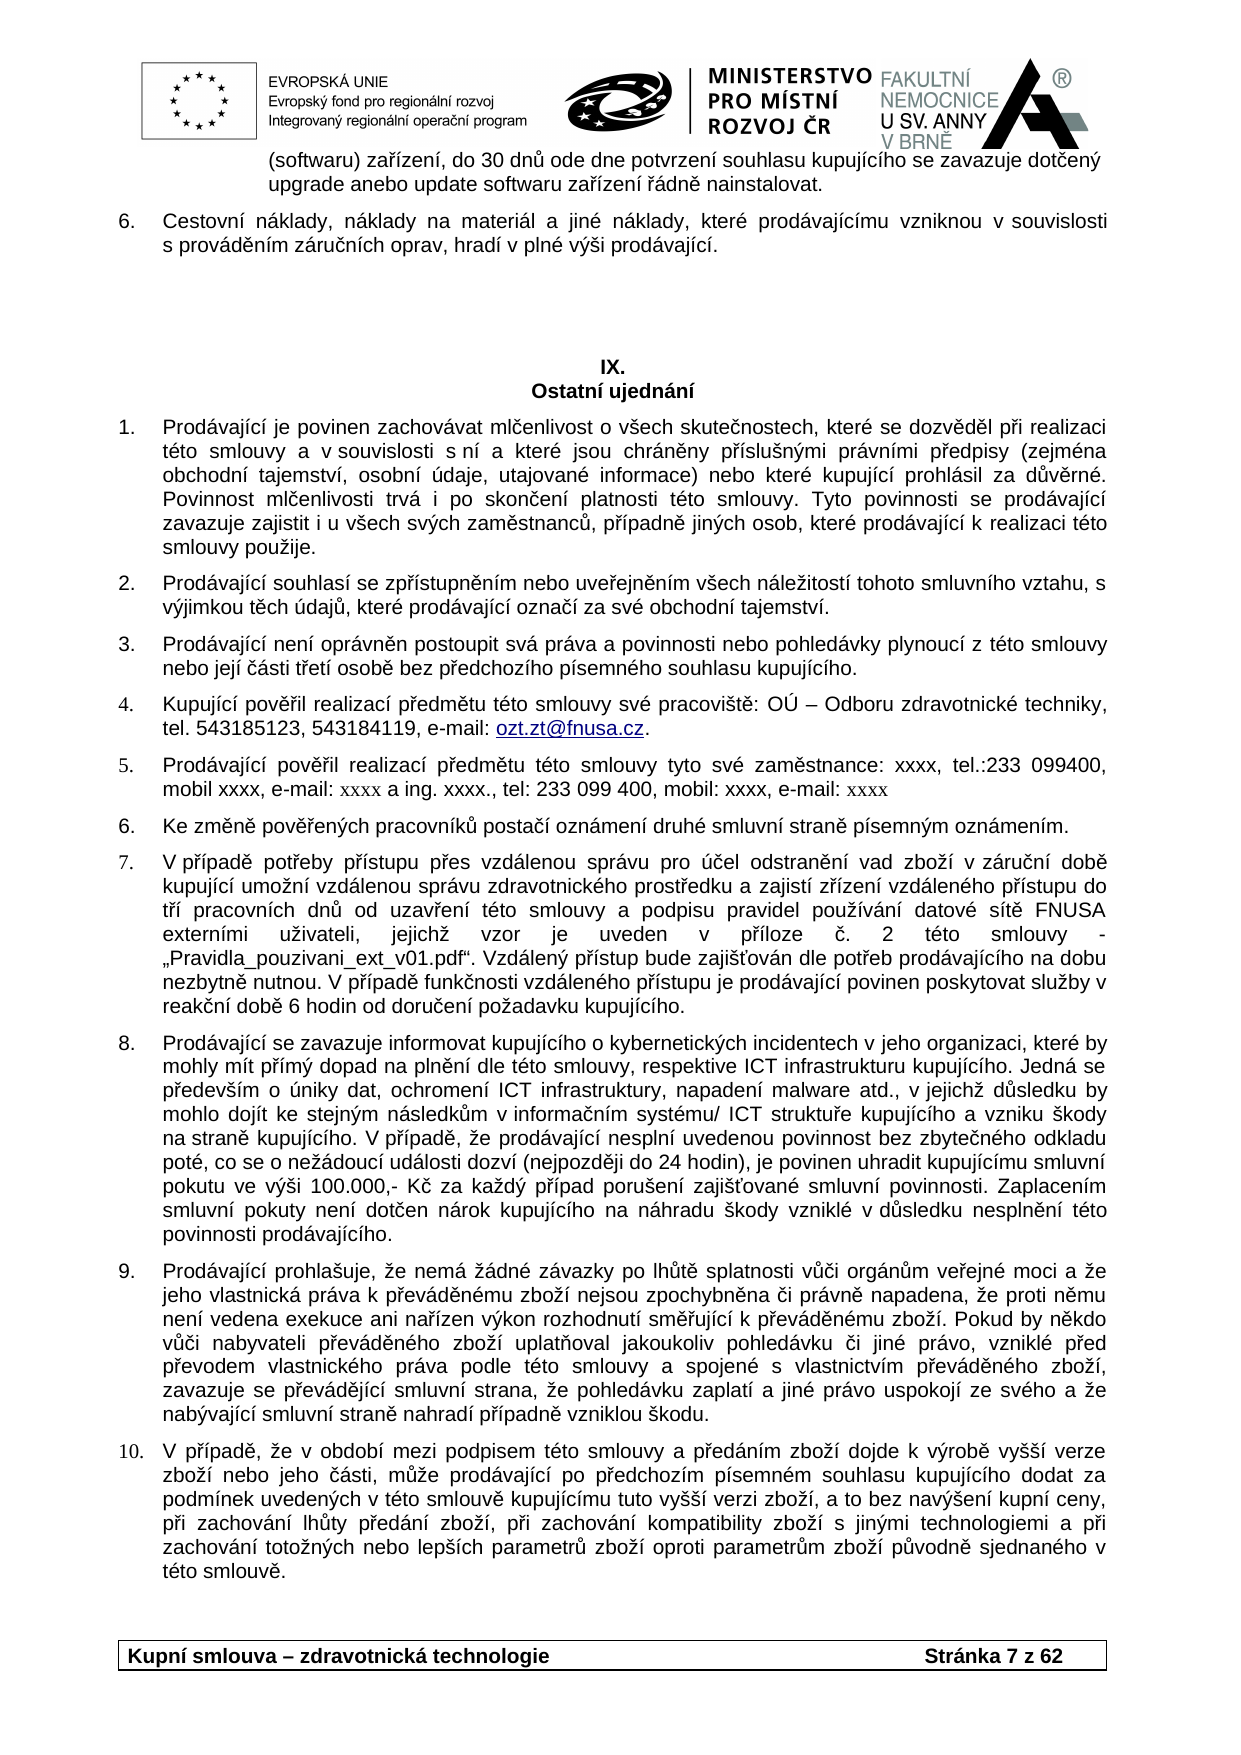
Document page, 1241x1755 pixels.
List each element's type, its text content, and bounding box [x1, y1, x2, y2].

text IX. [118, 354, 1107, 378]
list V případě, že v období mezi podpisem této smlouvy a předáním zboží dojde k výrobě vyšší verze zboží nebo jeho části, může prodávající po předchozím písemném souhlasu kupujícího dodat za podmínek uvedených v této smlouvě kupujícímu tuto vyšší verzi zboží, a to bez navýšení kupní ceny, při zachování lhůty předání zboží, při zachování kompatibility zboží s jinými technologiemi a při zachování totožných nebo lepších parametrů zboží oproti parametrům zboží původně sjednaného v této smlouvě. [118, 1439, 1107, 1583]
list Cestovní náklady, náklady na materiál a jiné náklady, které prodávajícímu vzniknou v souvislosti s prováděním záručních oprav, hradí v plné výši prodávající. [118, 209, 1107, 257]
list (softwaru) zařízení, do 30 dnů ode dne potvrzení souhlasu kupujícího se zavazuje dotčený upgrade anebo update softwaru zařízení řádně nainstalovat. [231, 148, 1107, 196]
list Prodávající souhlasí se zpřístupněním nebo uveřejněním všech náležitostí tohoto smluvního vztahu, s výjimkou těch údajů, které prodávající označí za své obchodní tajemství. [118, 571, 1107, 619]
list Ke změně pověřených pracovníků postačí oznámení druhé smluvní straně písemným oznámením. [118, 813, 1107, 837]
list Prodávající je povinen zachovávat mlčenlivost o všech skutečnostech, které se dozvěděl při realizaci této smlouvy a v souvislosti s ní a které jsou chráněny příslušnými právními předpisy (zejména obchodní tajemství, osobní údaje, utajované informace) nebo které kupující prohlásil za důvěrné. Povinnost mlčenlivosti trvá i po skončení platnosti této smlouvy. Tyto povinnosti se prodávající zavazuje zajistit i u všech svých zaměstnanců, případně jiných osob, které prodávající k realizaci této smlouvy použije. [118, 415, 1107, 559]
list Kupující pověřil realizací předmětu této smlouvy své pracoviště: OÚ – Odboru zdravotnické techniky, tel. 543185123, 543184119, e-mail: ozt.zt@fnusa.cz. [118, 692, 1107, 740]
list Prodávající prohlašuje, že nemá žádné závazky po lhůtě splatnosti vůči orgánům veřejné moci a že jeho vlastnická práva k převáděnému zboží nejsou zpochybněna či právně napadena, že proti němu není vedena exekuce ani nařízen výkon rozhodnutí směřující k převáděnému zboží. Pokud by někdo vůči nabyvateli převáděného zboží uplatňoval jakoukoliv pohledávku či jiné právo, vzniklé před převodem vlastnického práva podle této smlouvy a spojené s vlastnictvím převáděného zboží, zavazuje se převádějící smluvní strana, že pohledávku zaplatí a jiné právo uspokojí ze svého a že nabývající smluvní straně nahradí případně vzniklou škodu. [118, 1258, 1107, 1426]
list Prodávající pověřil realizací předmětu této smlouvy tyto své zaměstnance: xxxx, tel.:233 099400, mobil xxxx, e-mail: xxxx a ing. xxxx., tel: 233 099 400, mobil: xxxx, e-mail: xxxx [118, 753, 1107, 801]
list V případě potřeby přístupu přes vzdálenou správu pro účel odstranění vad zboží v záruční době kupující umožní vzdálenou správu zdravotnického prostředku a zajistí zřízení vzdáleného přístupu do tří pracovních dnů od uzavření této smlouvy a podpisu pravidel používání datové sítě FNUSA externími uživateli, jejichž vzor je uveden v příloze č. 2 této smlouvy - „Pravidla_pouzivani_ext_v01.pdf“. Vzdálený přístup bude zajišťován dle potřeb prodávajícího na dobu nezbytně nutnou. V případě funkčnosti vzdáleného přístupu je prodávající povinen poskytovat služby v reakční době 6 hodin od doručení požadavku kupujícího. [118, 850, 1107, 1018]
list Prodávající se zavazuje informovat kupujícího o kybernetických incidentech v jeho organizaci, které by mohly mít přímý dopad na plnění dle této smlouvy, respektive ICT infrastrukturu kupujícího. Jedná se především o úniky dat, ochromení ICT infrastruktury, napadení malware atd., v jejichž důsledku by mohlo dojít ke stejným následkům v informačním systému/ ICT struktuře kupujícího a vzniku škody na straně kupujícího. V případě, že prodávající nesplní uvedenou povinnost bez zbytečného odkladu poté, co se o nežádoucí události dozví (nejpozději do 24 hodin), je povinen uhradit kupujícímu smluvní pokutu ve výši 100.000,- Kč za každý případ porušení zajišťované smluvní povinnosti. Zaplacením smluvní pokuty není dotčen nárok kupujícího na náhradu škody vzniklé v důsledku nesplnění této povinnosti prodávajícího. [118, 1030, 1107, 1246]
list Prodávající není oprávněn postoupit svá práva a povinnosti nebo pohledávky plynoucí z této smlouvy nebo její části třetí osobě bez předchozího písemného souhlasu kupujícího. [118, 632, 1107, 679]
text Ostatní ujednání [118, 378, 1107, 402]
